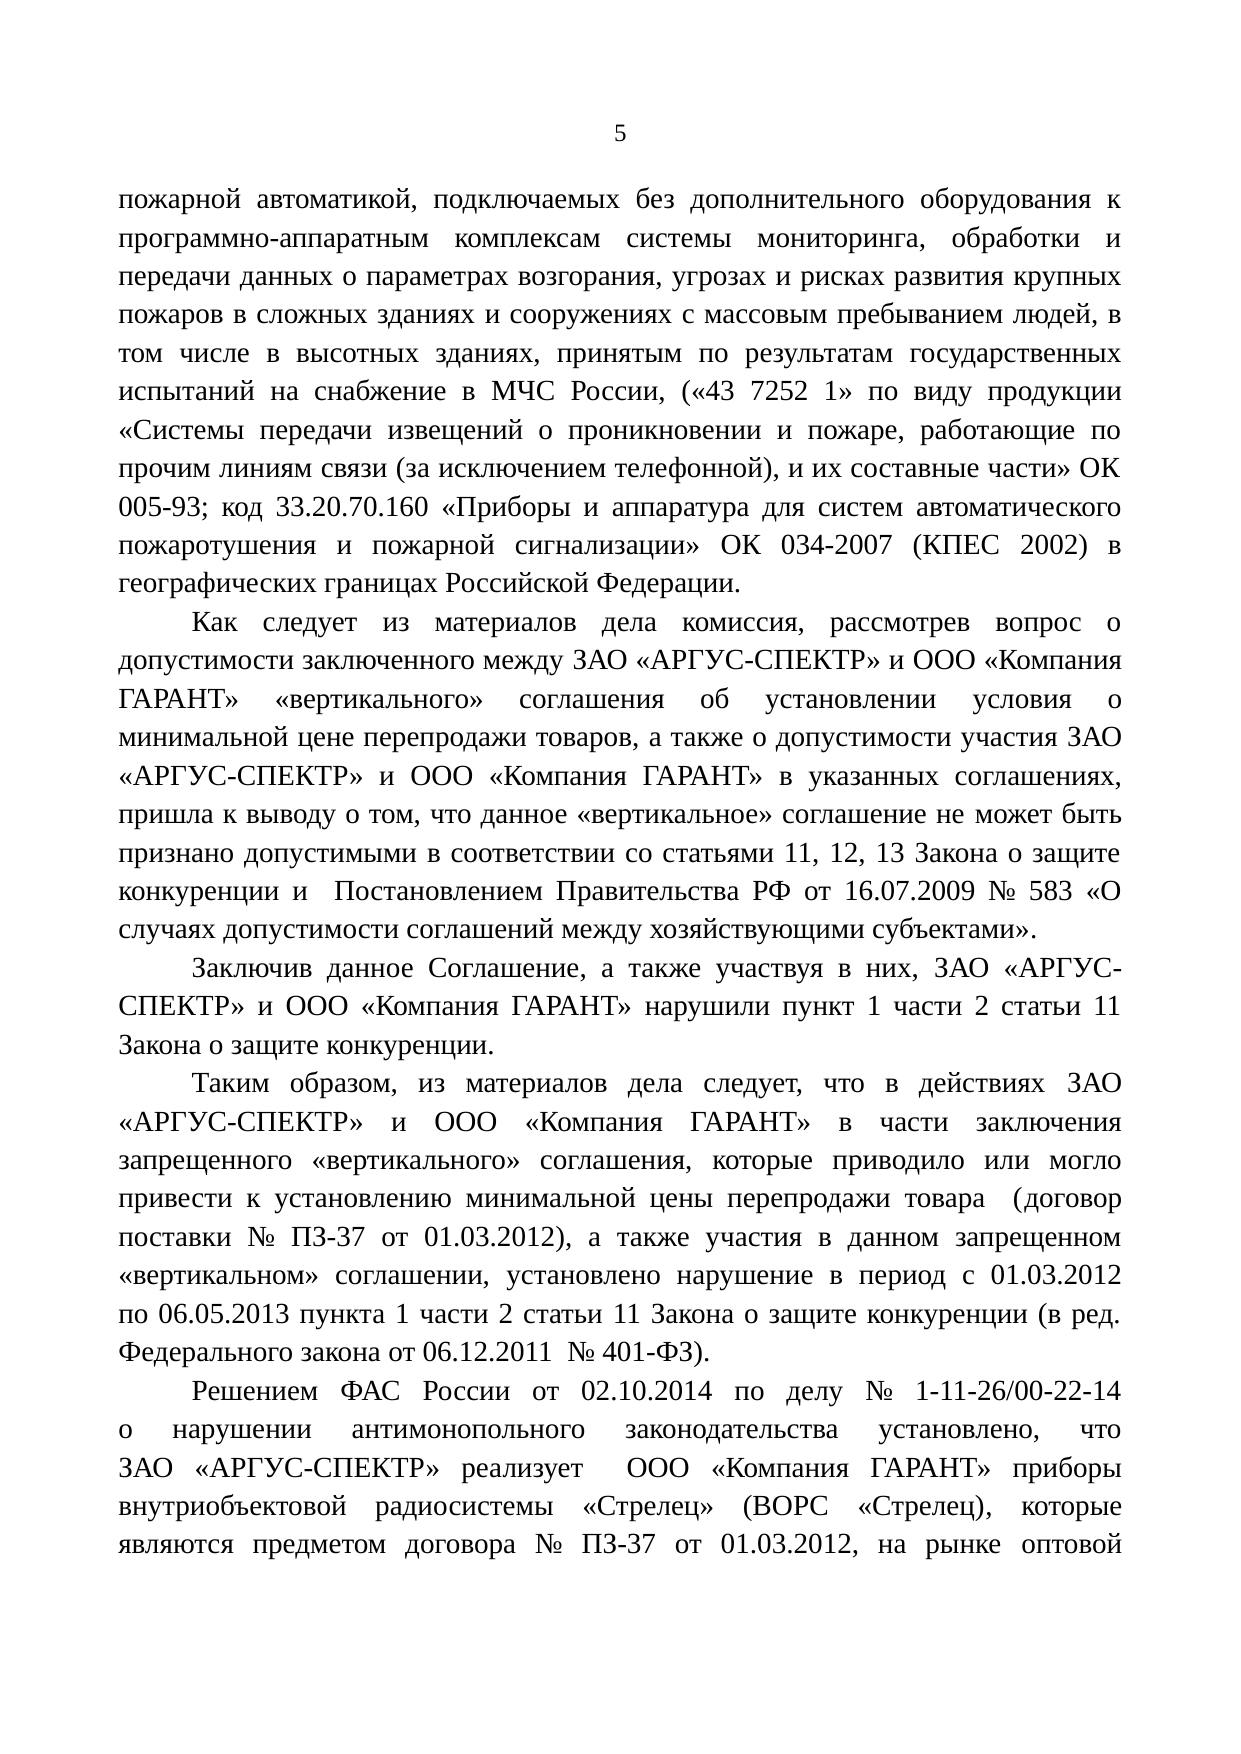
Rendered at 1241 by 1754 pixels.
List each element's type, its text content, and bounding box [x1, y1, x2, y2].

text Решением ФАС России от 02.10.2014 по делу № 1-11-26/00-22-14 о нарушении антимонопольного законодательства установлено, что ЗАО «АРГУС-СПЕКТР» реализует ООО «Компания ГАРАНТ» приборы внутриобъектовой радиосистемы «Стрелец» (ВОРС «Стрелец), которые являются предметом договора № ПЗ-37 от 01.03.2012, на рынке оптовой [118, 1368, 1122, 1560]
text Таким образом, из материалов дела следует, что в действиях ЗАО «АРГУС-СПЕКТР» и ООО «Компания ГАРАНТ» в части заключения запрещенного «вертикального» соглашения, которые приводило или могло привести к установлению минимальной цены перепродажи товара (договор поставки № ПЗ-37 от 01.03.2012), а также участия в данном запрещенном «вертикальном» соглашении, установлено нарушение в период с 01.03.2012 по 06.05.2013 пункта 1 части 2 статьи 11 Закона о защите конкуренции (в ред. Федерального закона от 06.12.2011 № 401-ФЗ). [118, 1060, 1122, 1368]
text Как следует из материалов дела комиссия, рассмотрев вопрос о допустимости заключенного между ЗАО «АРГУС-СПЕКТР» и ООО «Компания ГАРАНТ» «вертикального» соглашения об установлении условия о минимальной цене перепродажи товаров, а также о допустимости участия ЗАО «АРГУС-СПЕКТР» и ООО «Компания ГАРАНТ» в указанных соглашениях, пришла к выводу о том, что данное «вертикальное» соглашение не может быть признано допустимыми в соответствии со статьями 11, 12, 13 Закона о защите конкуренции и Постановлением Правительства РФ от 16.07.2009 № 583 «О случаях допустимости соглашений между хозяйствующими субъектами». [118, 599, 1122, 945]
list пожарной автоматикой, подключаемых без дополнительного оборудования к программно-аппаратным комплексам системы мониторинга, обработки и передачи данных о параметрах возгорания, угрозах и рисках развития крупных пожаров в сложных зданиях и сооружениях с массовым пребыванием людей, в том числе в высотных зданиях, принятым по результатам государственных испытаний на снабжение в МЧС России, («43 7252 1» по виду продукции «Системы передачи извещений о проникновении и пожаре, работающие по прочим линиям связи (за исключением телефонной), и их составные части» ОК 005-93; код 33.20.70.160 «Приборы и аппаратура для систем автоматического пожаротушения и пожарной сигнализации» ОК 034-2007 (КПЕС 2002) в географических границах Российской Федерации. [118, 176, 1122, 599]
text Заключив данное Соглашение, а также участвуя в них, ЗАО «АРГУС-СПЕКТР» и ООО «Компания ГАРАНТ» нарушили пункт 1 части 2 статьи 11 Закона о защите конкуренции. [118, 945, 1122, 1060]
